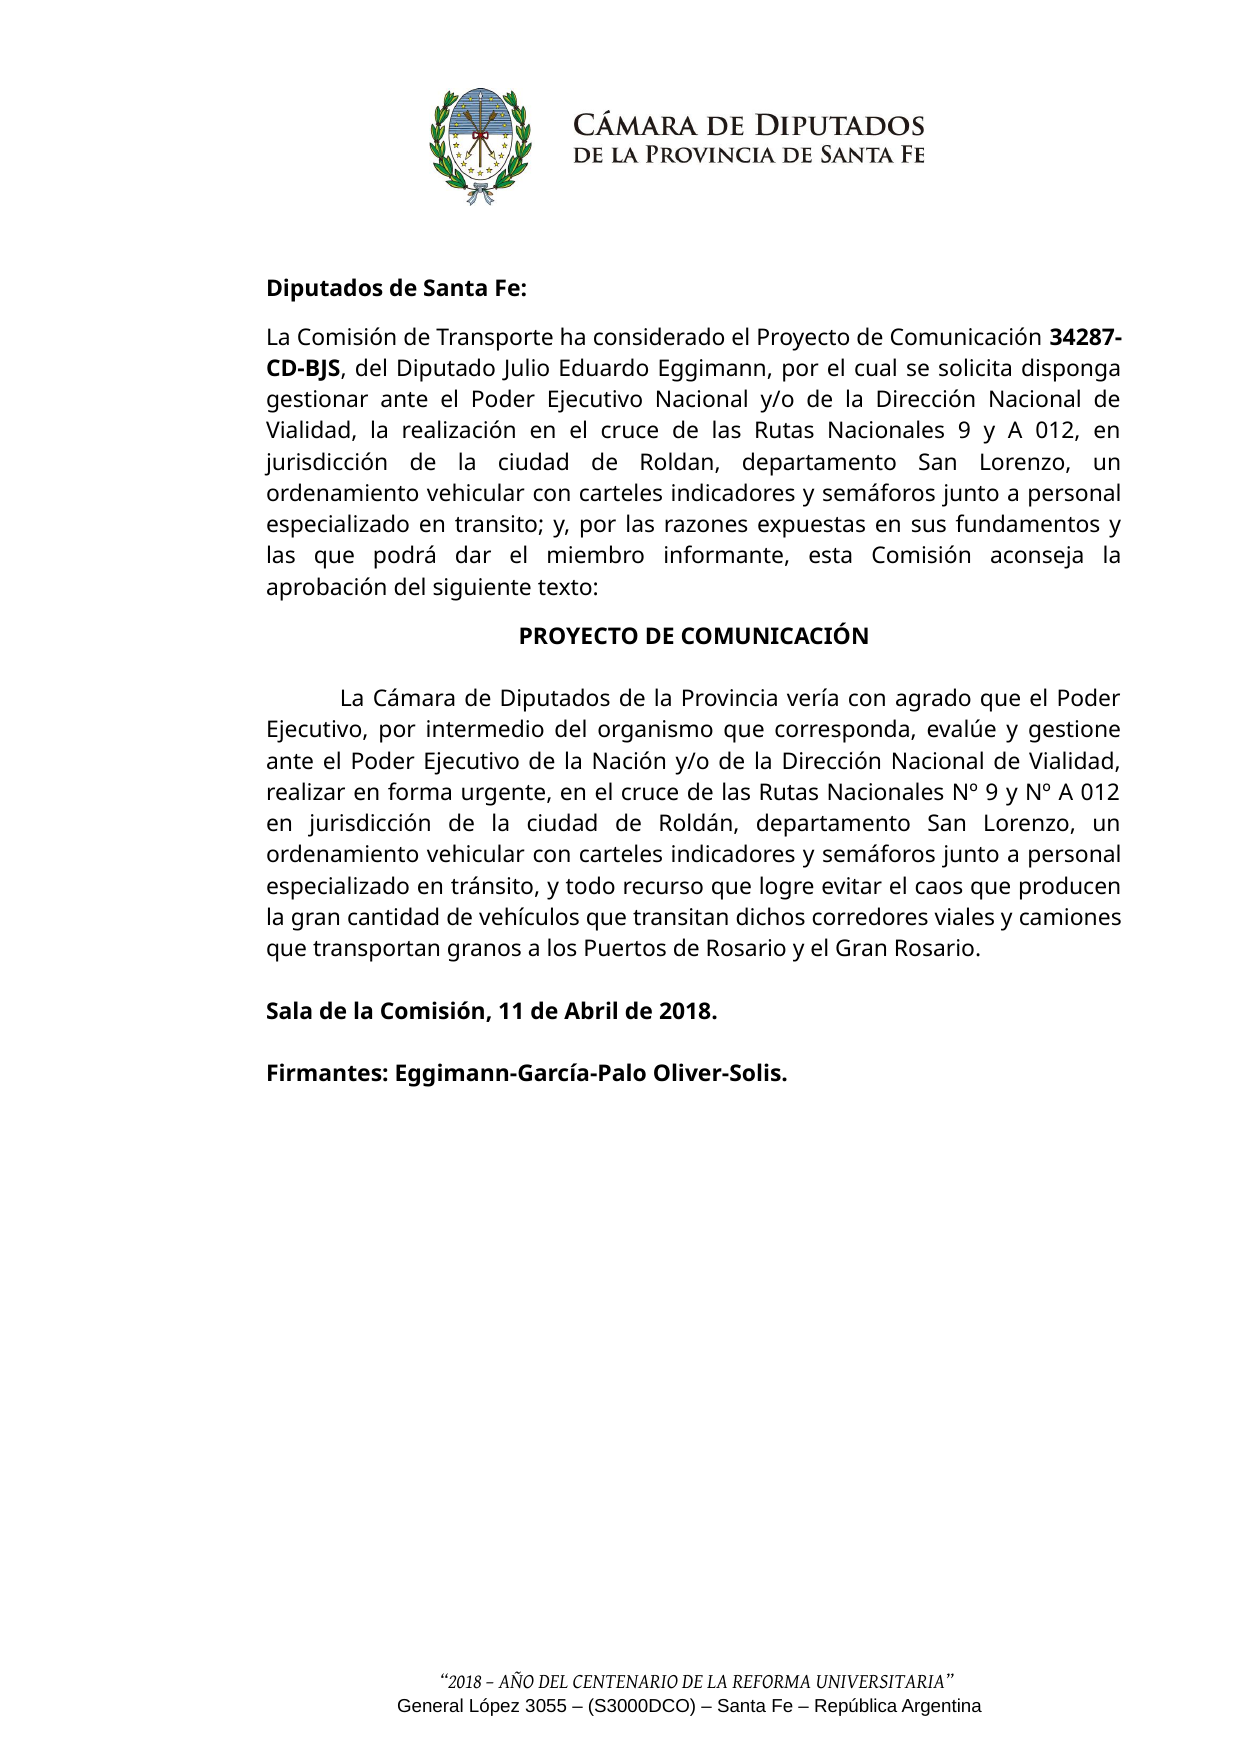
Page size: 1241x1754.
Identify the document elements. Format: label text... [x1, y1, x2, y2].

picture [429, 88, 925, 210]
text Firmantes: Eggimann-García-Palo Oliver-Solis. [266, 1057, 1122, 1088]
text Sala de la Comisión, 11 de Abril de 2018. [266, 994, 1122, 1026]
text La Cámara de Diputados de la Provincia vería con agrado que el Poder Ejecutivo, por intermedio del organismo que corresponda, evalúe y gestione ante el Poder Ejecutivo de la Nación y/o de la Dirección Nacional de Vialidad, realizar en forma urgente, en el cruce de las Rutas Nacionales Nº 9 y Nº A 012 en jurisdicción de la ciudad de Roldán, departamento San Lorenzo, un ordenamiento vehicular con carteles indicadores y semáforos junto a personal especializado en tránsito, y todo recurso que logre evitar el caos que producen la gran cantidad de vehículos que transitan dichos corredores viales y camiones que transportan granos a los Puertos de Rosario y el Gran Rosario. [266, 682, 1122, 963]
text La Comisión de Transporte ha considerado el Proyecto de Comunicación 34287-CD-BJS, del Diputado Julio Eduardo Eggimann, por el cual se solicita disponga gestionar ante el Poder Ejecutivo Nacional y/o de la Dirección Nacional de Vialidad, la realización en el cruce de las Rutas Nacionales 9 y A 012, en jurisdicción de la ciudad de Roldan, departamento San Lorenzo, un ordenamiento vehicular con carteles indicadores y semáforos junto a personal especializado en transito; y, por las razones expuestas en sus fundamentos y las que podrá dar el miembro informante, esta Comisión aconseja la aprobación del siguiente texto: [266, 321, 1122, 602]
text Diputados de Santa Fe: [266, 272, 1122, 303]
text PROYECTO DE COMUNICACIÓN [266, 619, 1122, 651]
